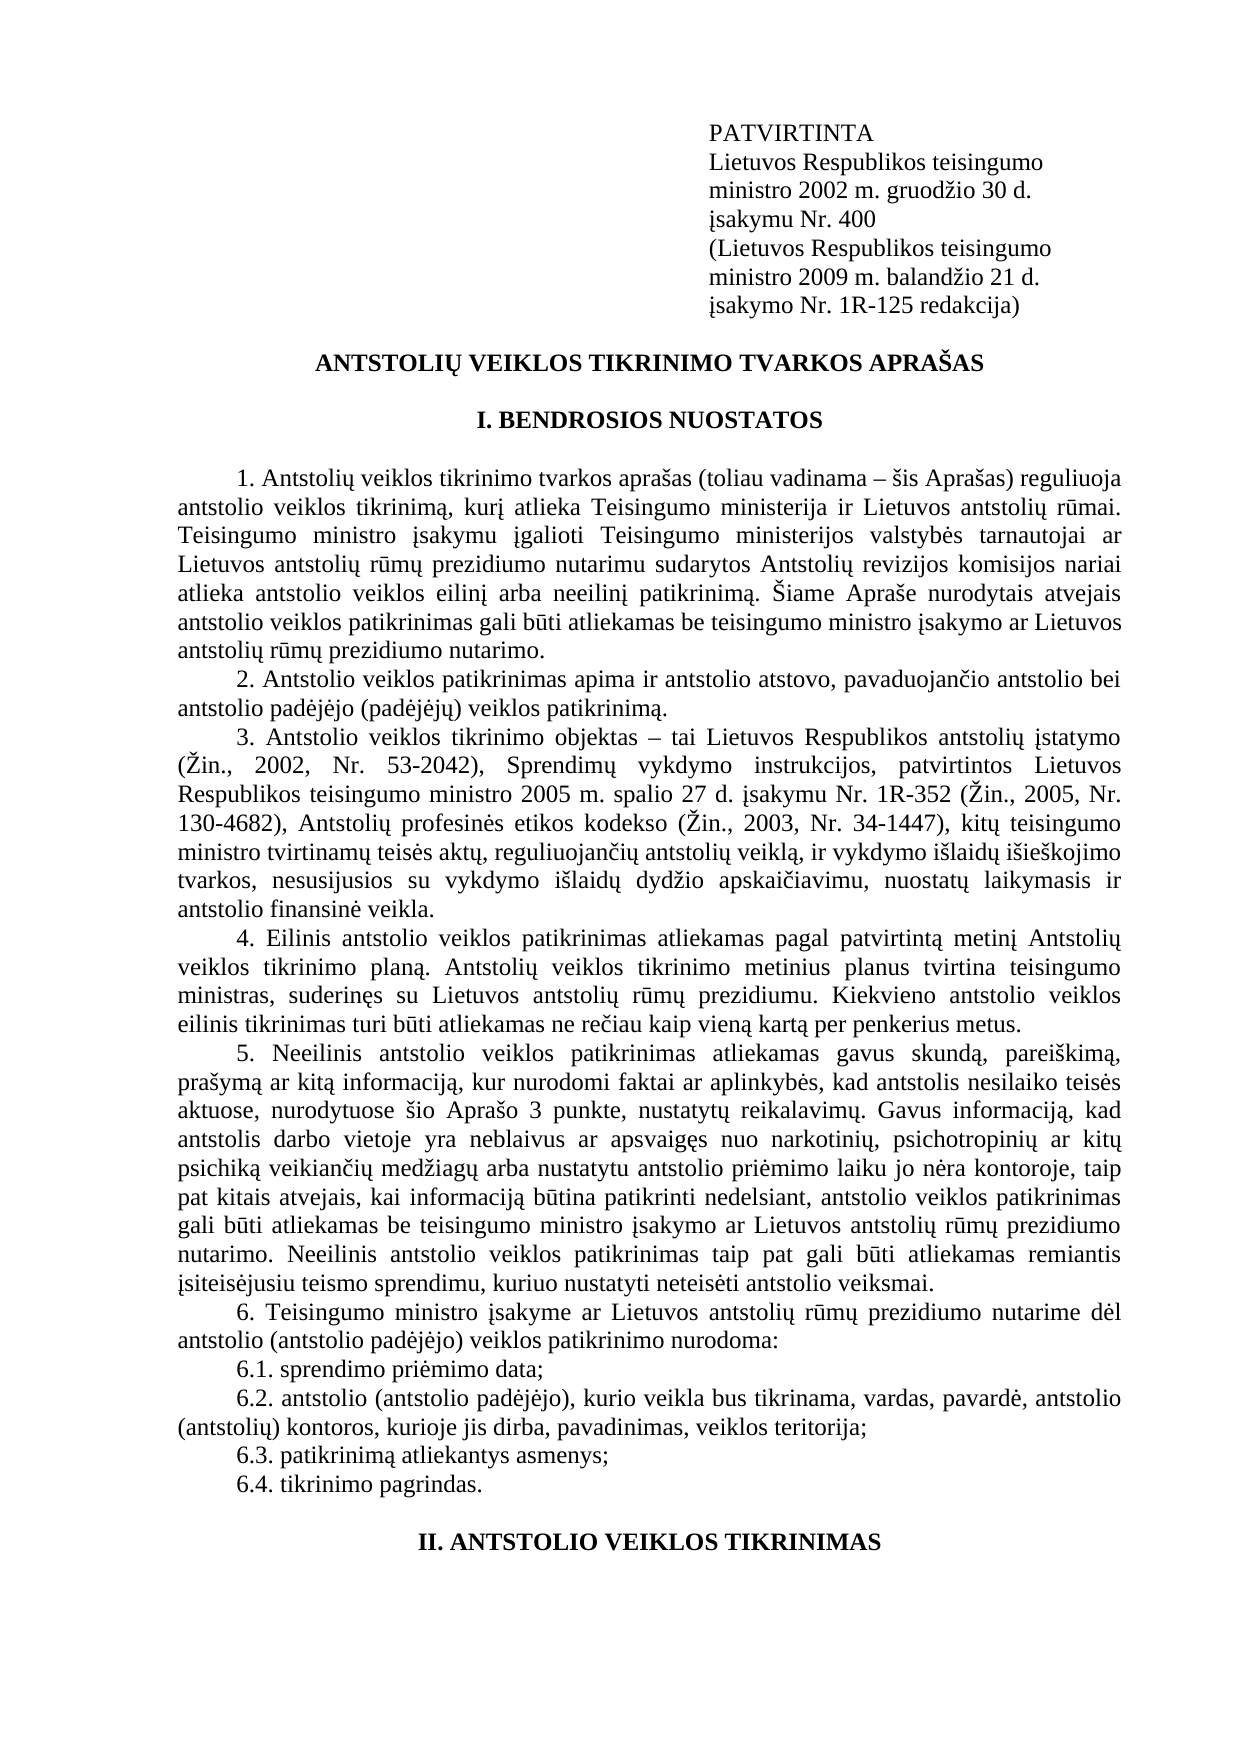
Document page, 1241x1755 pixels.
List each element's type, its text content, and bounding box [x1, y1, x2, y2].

text PATVIRTINTA [709, 118, 1122, 147]
text įsakymo Nr. 1R-125 redakcija) [177, 291, 1122, 319]
text 6.2. antstolio (antstolio padėjėjo), kurio veikla bus tikrinama, vardas, pavardė, antstolio (antstolių) kontoros, kurioje jis dirba, pavadinimas, veiklos teritorija; [177, 1383, 1122, 1441]
text ANTSTOLIŲ VEIKLOS TIKRINIMO TVARKOS APRAŠAS [177, 348, 1122, 377]
text 6.3. patikrinimą atliekantys asmenys; [177, 1441, 1122, 1469]
text 5. Neeilinis antstolio veiklos patikrinimas atliekamas gavus skundą, pareiškimą, prašymą ar kitą informaciją, kur nurodomi faktai ar aplinkybės, kad antstolis nesilaiko teisės aktuose, nurodytuose šio Aprašo 3 punkte, nustatytų reikalavimų. Gavus informaciją, kad antstolis darbo vietoje yra neblaivus ar apsvaigęs nuo narkotinių, psichotropinių ar kitų psichiką veikiančių medžiagų arba nustatytu antstolio priėmimo laiku jo nėra kontoroje, taip pat kitais atvejais, kai informaciją būtina patikrinti nedelsiant, antstolio veiklos patikrinimas gali būti atliekamas be teisingumo ministro įsakymo ar Lietuvos antstolių rūmų prezidiumo nutarimo. Neeilinis antstolio veiklos patikrinimas taip pat gali būti atliekamas remiantis įsiteisėjusiu teismo sprendimu, kuriuo nustatyti neteisėti antstolio veiksmai. [177, 1038, 1122, 1297]
text 2. Antstolio veiklos patikrinimas apima ir antstolio atstovo, pavaduojančio antstolio bei antstolio padėjėjo (padėjėjų) veiklos patikrinimą. [177, 664, 1122, 722]
text 6.4. tikrinimo pagrindas. [177, 1469, 1122, 1498]
text ministro 2009 m. balandžio 21 d. [177, 262, 1122, 291]
text 3. Antstolio veiklos tikrinimo objektas – tai Lietuvos Respublikos antstolių įstatymo (Žin., 2002, Nr. 53-2042), Sprendimų vykdymo instrukcijos, patvirtintos Lietuvos Respublikos teisingumo ministro 2005 m. spalio 27 d. įsakymu Nr. 1R-352 (Žin., 2005, Nr. 130-4682), Antstolių profesinės etikos kodekso (Žin., 2003, Nr. 34-1447), kitų teisingumo ministro tvirtinamų teisės aktų, reguliuojančių antstolių veiklą, ir vykdymo išlaidų išieškojimo tvarkos, nesusijusios su vykdymo išlaidų dydžio apskaičiavimu, nuostatų laikymasis ir antstolio finansinė veikla. [177, 722, 1122, 923]
text II. ANTSTOLIO VEIKLOS TIKRINIMAS [177, 1527, 1122, 1556]
text 6.1. sprendimo priėmimo data; [177, 1354, 1122, 1383]
text ministro 2002 m. gruodžio 30 d. [177, 176, 1122, 204]
text 4. Eilinis antstolio veiklos patikrinimas atliekamas pagal patvirtintą metinį Antstolių veiklos tikrinimo planą. Antstolių veiklos tikrinimo metinius planus tvirtina teisingumo ministras, suderinęs su Lietuvos antstolių rūmų prezidiumu. Kiekvieno antstolio veiklos eilinis tikrinimas turi būti atliekamas ne rečiau kaip vieną kartą per penkerius metus. [177, 923, 1122, 1038]
text Lietuvos Respublikos teisingumo [177, 147, 1122, 176]
text I. BENDROSIOS NUOSTATOS [177, 406, 1122, 434]
text 1. Antstolių veiklos tikrinimo tvarkos aprašas (toliau vadinama – šis Aprašas) reguliuoja antstolio veiklos tikrinimą, kurį atlieka Teisingumo ministerija ir Lietuvos antstolių rūmai. Teisingumo ministro įsakymu įgalioti Teisingumo ministerijos valstybės tarnautojai ar Lietuvos antstolių rūmų prezidiumo nutarimu sudarytos Antstolių revizijos komisijos nariai atlieka antstolio veiklos eilinį arba neeilinį patikrinimą. Šiame Apraše nurodytais atvejais antstolio veiklos patikrinimas gali būti atliekamas be teisingumo ministro įsakymo ar Lietuvos antstolių rūmų prezidiumo nutarimo. [177, 463, 1122, 664]
text (Lietuvos Respublikos teisingumo [177, 233, 1122, 262]
text įsakymu Nr. 400 [177, 204, 1122, 233]
text 6. Teisingumo ministro įsakyme ar Lietuvos antstolių rūmų prezidiumo nutarime dėl antstolio (antstolio padėjėjo) veiklos patikrinimo nurodoma: [177, 1297, 1122, 1354]
